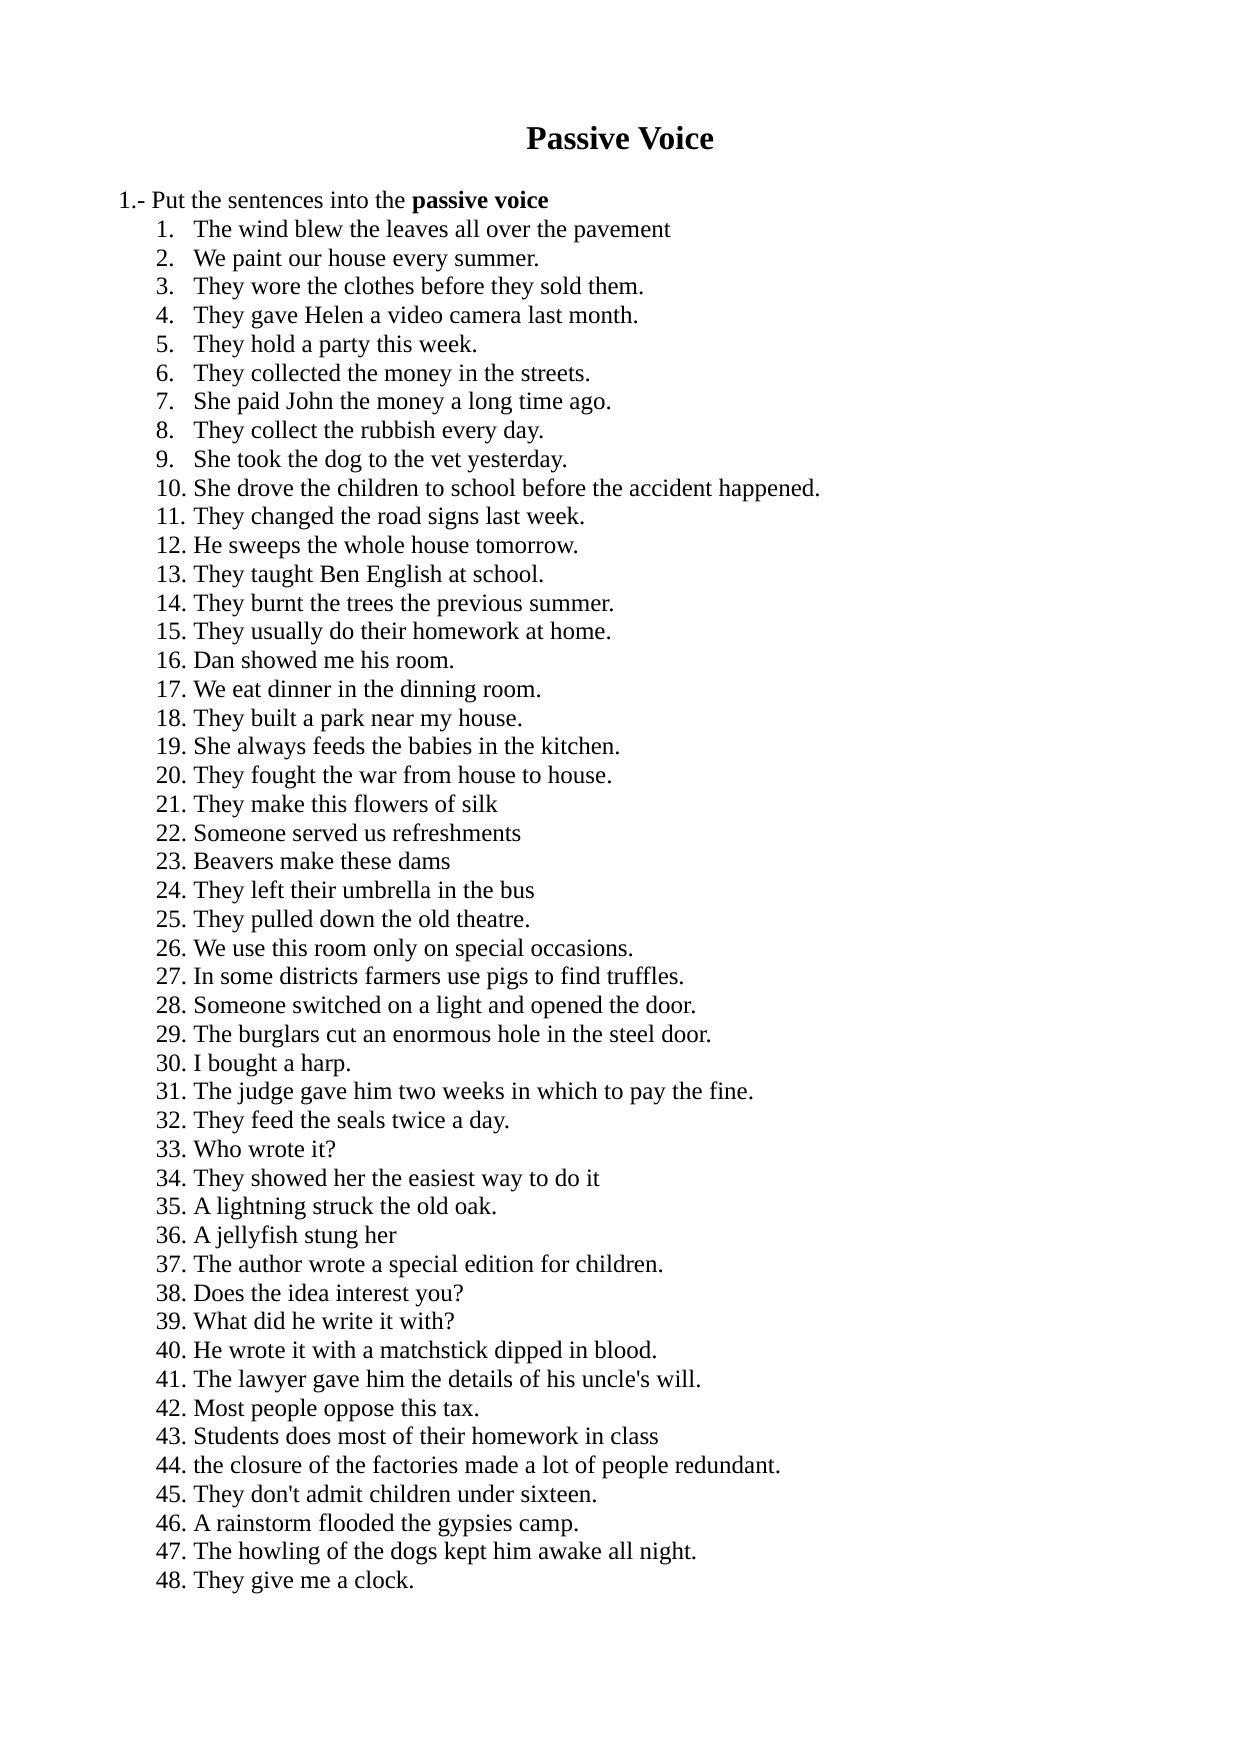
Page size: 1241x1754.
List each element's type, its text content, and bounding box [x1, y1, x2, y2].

list A lightning struck the old oak. [156, 1191, 1122, 1220]
list They collected the money in the streets. [156, 358, 1122, 386]
list Most people oppose this tax. [156, 1393, 1122, 1421]
list They usually do their homework at home. [156, 616, 1122, 645]
list They gave Helen a video camera last month. [156, 300, 1122, 329]
list They hold a party this week. [156, 329, 1122, 358]
list the closure of the factories made a lot of people redundant. [156, 1450, 1122, 1479]
list The lawyer gave him the details of his uncle's will. [156, 1364, 1122, 1393]
list She drove the children to school before the accident happened. [156, 473, 1122, 501]
list They fought the war from house to house. [156, 760, 1122, 789]
list They collect the rubbish every day. [156, 415, 1122, 444]
list Someone served us refreshments [156, 818, 1122, 846]
list They feed the seals twice a day. [156, 1105, 1122, 1134]
list They give me a clock. [156, 1565, 1122, 1594]
list She paid John the money a long time ago. [156, 386, 1122, 415]
list The judge gave him two weeks in which to pay the fine. [156, 1076, 1122, 1105]
list She took the dog to the vet yesterday. [156, 444, 1122, 473]
list They burnt the trees the previous summer. [156, 588, 1122, 616]
list I bought a harp. [156, 1048, 1122, 1076]
list They built a park near my house. [156, 703, 1122, 731]
list The burglars cut an enormous hole in the steel door. [156, 1019, 1122, 1048]
text 1.- Put the sentences into the passive voice [118, 185, 1122, 214]
list She always feeds the babies in the kitchen. [156, 731, 1122, 760]
list Students does most of their homework in class [156, 1421, 1122, 1450]
list Beavers make these dams [156, 846, 1122, 875]
list They wore the clothes before they sold them. [156, 271, 1122, 300]
list The author wrote a special edition for children. [156, 1249, 1122, 1278]
list He wrote it with a matchstick dipped in blood. [156, 1335, 1122, 1364]
list They taught Ben English at school. [156, 559, 1122, 588]
list Someone switched on a light and opened the door. [156, 990, 1122, 1019]
list The howling of the dogs kept him awake all night. [156, 1536, 1122, 1565]
list A jellyfish stung her [156, 1220, 1122, 1249]
list They changed the road signs last week. [156, 501, 1122, 530]
list They left their umbrella in the bus [156, 875, 1122, 904]
list What did he write it with? [156, 1306, 1122, 1335]
list In some districts farmers use pigs to find truffles. [156, 961, 1122, 990]
list They make this flowers of silk [156, 789, 1122, 818]
list Dan showed me his room. [156, 645, 1122, 674]
list We use this room only on special occasions. [156, 933, 1122, 961]
list They showed her the easiest way to do it [156, 1163, 1122, 1191]
list We eat dinner in the dinning room. [156, 674, 1122, 703]
list They pulled down the old theatre. [156, 904, 1122, 933]
list Does the idea interest you? [156, 1278, 1122, 1306]
list The wind blew the leaves all over the pavement [156, 214, 1122, 243]
list They don't admit children under sixteen. [156, 1479, 1122, 1508]
list Who wrote it? [156, 1134, 1122, 1163]
text Passive Voice [118, 118, 1122, 156]
list He sweeps the whole house tomorrow. [156, 530, 1122, 559]
list We paint our house every summer. [156, 243, 1122, 271]
list A rainstorm flooded the gypsies camp. [156, 1508, 1122, 1536]
